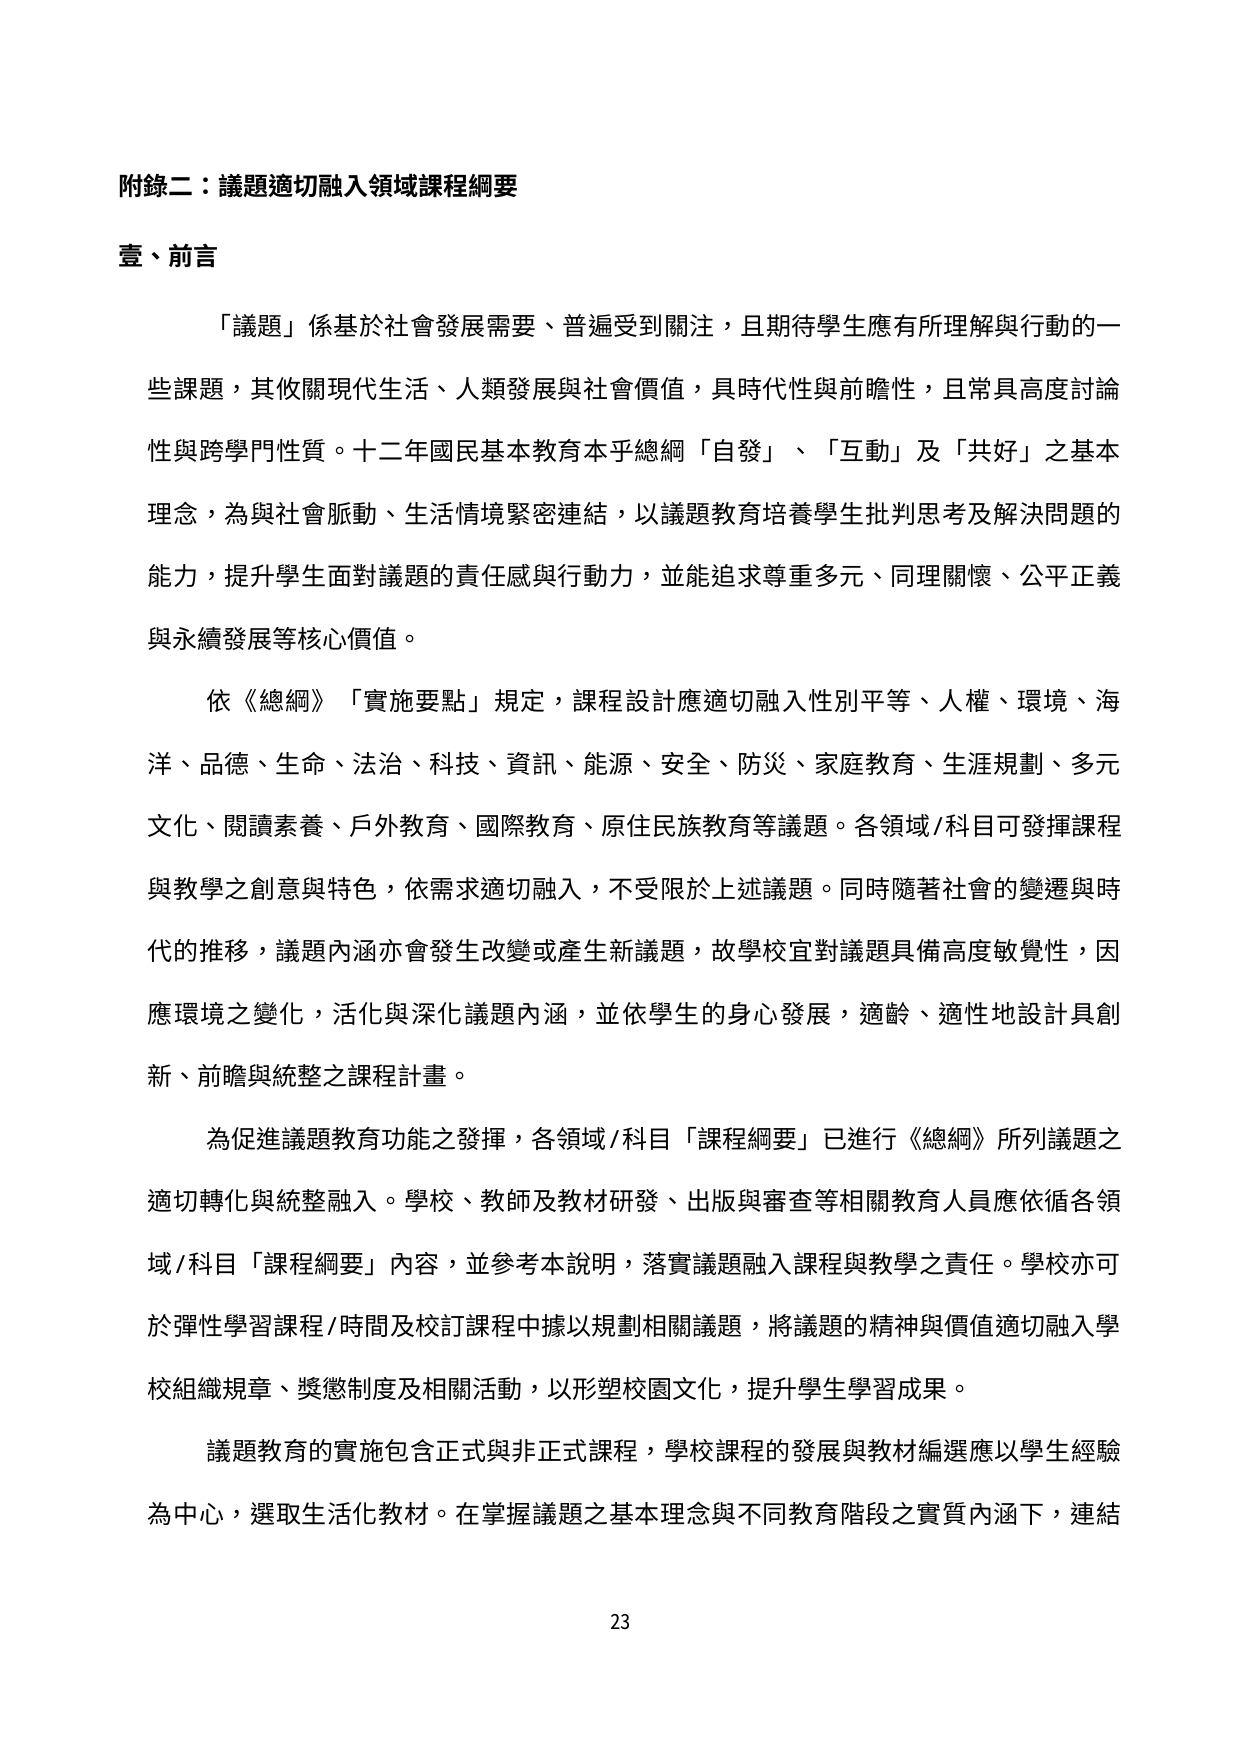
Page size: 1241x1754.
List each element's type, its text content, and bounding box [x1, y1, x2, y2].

text 議題教育的實施包含正式與非正式課程，學校課程的發展與教材編選應以學生經驗為中心，選取生活化教材。在掌握議題之基本理念與不同教育階段之實質內涵下，連結 [148, 1408, 1122, 1533]
text 壹、前言 [118, 213, 1122, 276]
text 「議題」係基於社會發展需要、普遍受到關注，且期待學生應有所理解與行動的一些課題，其攸關現代生活、人類發展與社會價值，具時代性與前瞻性，且常具高度討論性與跨學門性質。十二年國民基本教育本乎總綱「自發」、「互動」及「共好」之基本理念，為與社會脈動、生活情境緊密連結，以議題教育培養學生批判思考及解決問題的能力，提升學生面對議題的責任感與行動力，並能追求尊重多元、同理關懷、公平正義與永續發展等核心價值。 [148, 283, 1122, 658]
text 依《總綱》「實施要點」規定，課程設計應適切融入性別平等、人權、環境、海洋、品德、生命、法治、科技、資訊、能源、安全、防災、家庭教育、生涯規劃、多元文化、閱讀素養、戶外教育、國際教育、原住民族教育等議題。各領域/科目可發揮課程與教學之創意與特色，依需求適切融入，不受限於上述議題。同時隨著社會的變遷與時代的推移，議題內涵亦會發生改變或產生新議題，故學校宜對議題具備高度敏覺性，因應環境之變化，活化與深化議題內涵，並依學生的身心發展，適齡、適性地設計具創新、前瞻與統整之課程計畫。 [148, 658, 1122, 1096]
text 為促進議題教育功能之發揮，各領域/科目「課程綱要」已進行《總綱》所列議題之適切轉化與統整融入。學校、教師及教材研發、出版與審查等相關教育人員應依循各領域/科目「課程綱要」內容，並參考本說明，落實議題融入課程與教學之責任。學校亦可於彈性學習課程/時間及校訂課程中據以規劃相關議題，將議題的精神與價值適切融入學校組織規章、獎懲制度及相關活動，以形塑校園文化，提升學生學習成果。 [148, 1096, 1122, 1408]
text 附錄二：議題適切融入領域課程綱要 [118, 143, 1122, 206]
